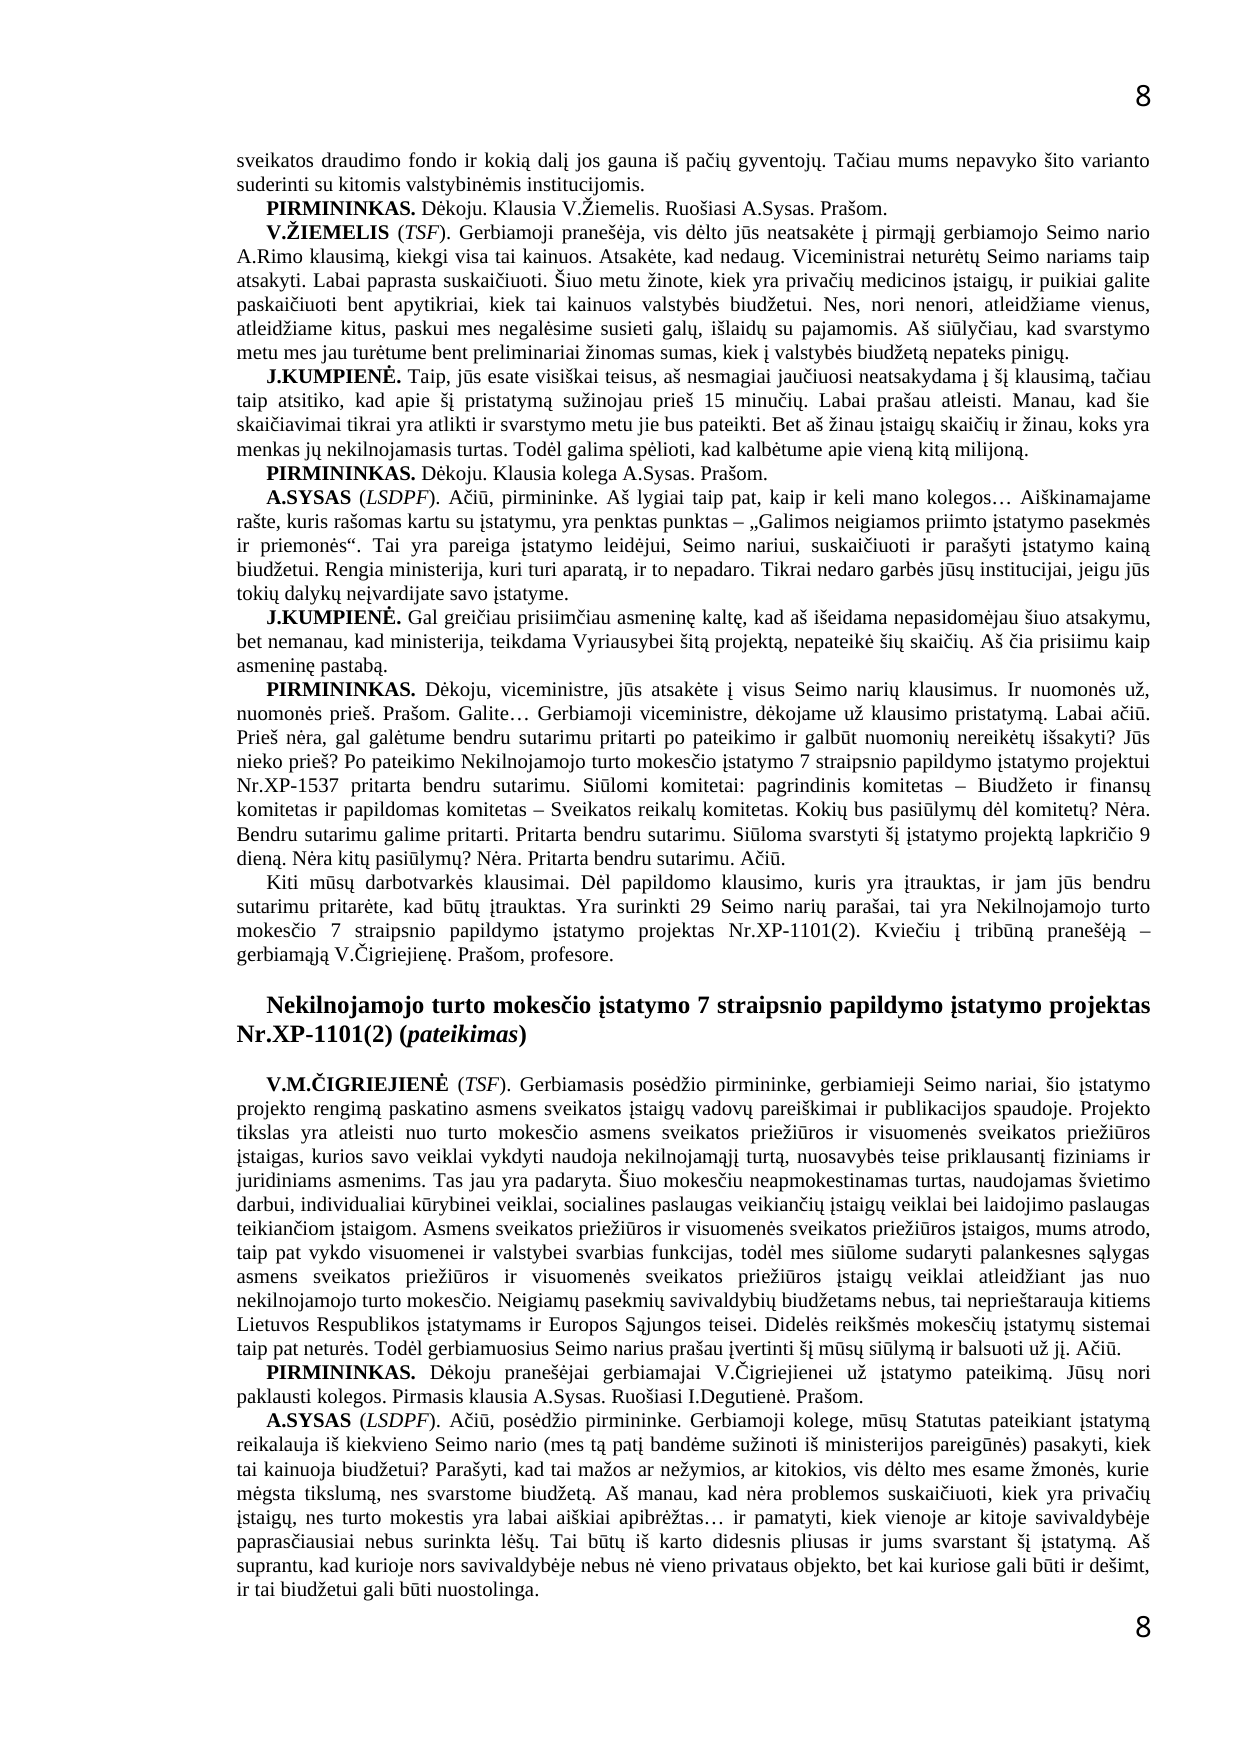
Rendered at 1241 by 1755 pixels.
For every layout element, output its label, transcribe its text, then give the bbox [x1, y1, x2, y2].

text J.KUMPIENĖ. Taip, jūs esate visiškai teisus, aš nesmagiai jaučiuosi neatsakydama į šį klausimą, tačiau taip atsitiko, kad apie šį pristatymą sužinojau prieš 15 minučių. Labai prašau atleisti. Manau, kad šie skaičiavimai tikrai yra atlikti ir svarstymo metu jie bus pateikti. Bet aš žinau įstaigų skaičių ir žinau, koks yra menkas jų nekilnojamasis turtas. Todėl galima spėlioti, kad kalbėtume apie vieną kitą milijoną. [236, 364, 1152, 461]
text A.SYSAS (LSDPF). Ačiū, posėdžio pirmininke. Gerbiamoji kolege, mūsų Statutas pateikiant įstatymą reikalauja iš kiekvieno Seimo nario (mes tą patį bandėme sužinoti iš ministerijos pareigūnės) pasakyti, kiek tai kainuoja biudžetui? Parašyti, kad tai mažos ar nežymios, ar kitokios, vis dėlto mes esame žmonės, kurie mėgsta tikslumą, nes svarstome biudžetą. Aš manau, kad nėra problemos suskaičiuoti, kiek yra privačių įstaigų, nes turto mokestis yra labai aiškiai apibrėžtas… ir pamatyti, kiek vienoje ar kitoje savivaldybėje paprasčiausiai nebus surinkta lėšų. Tai būtų iš karto didesnis pliusas ir jums svarstant šį įstatymą. Aš suprantu, kad kurioje nors savivaldybėje nebus nė vieno privataus objekto, bet kai kuriose gali būti ir dešimt, ir tai biudžetui gali būti nuostolinga. [236, 1408, 1152, 1601]
text Kiti mūsų darbotvarkės klausimai. Dėl papildomo klausimo, kuris yra įtrauktas, ir jam jūs bendru sutarimu pritarėte, kad būtų įtrauktas. Yra surinkti 29 Seimo narių parašai, tai yra Nekilnojamojo turto mokesčio 7 straipsnio papildymo įstatymo projektas Nr.XP-1101(2). Kviečiu į tribūną pranešėją – gerbiamąją V.Čigriejienę. Prašom, profesore. [236, 869, 1152, 966]
text Nekilnojamojo turto mokesčio įstatymo 7 straipsnio papildymo įstatymo projektas Nr.XP-1101(2) (pateikimas) [236, 990, 1152, 1047]
text PIRMININKAS. Dėkoju, viceministre, jūs atsakėte į visus Seimo narių klausimus. Ir nuomonės už, nuomonės prieš. Prašom. Galite… Gerbiamoji viceministre, dėkojame už klausimo pristatymą. Labai ačiū. Prieš nėra, gal galėtume bendru sutarimu pritarti po pateikimo ir galbūt nuomonių nereikėtų išsakyti? Jūs nieko prieš? Po pateikimo Nekilnojamojo turto mokesčio įstatymo 7 straipsnio papildymo įstatymo projektui Nr.XP-1537 pritarta bendru sutarimu. Siūlomi komitetai: pagrindinis komitetas – Biudžeto ir finansų komitetas ir papildomas komitetas – Sveikatos reikalų komitetas. Kokių bus pasiūlymų dėl komitetų? Nėra. Bendru sutarimu galime pritarti. Pritarta bendru sutarimu. Siūloma svarstyti šį įstatymo projektą lapkričio 9 dieną. Nėra kitų pasiūlymų? Nėra. Pritarta bendru sutarimu. Ačiū. [236, 677, 1152, 869]
text A.SYSAS (LSDPF). Ačiū, pirmininke. Aš lygiai taip pat, kaip ir keli mano kolegos… Aiškinamajame rašte, kuris rašomas kartu su įstatymu, yra penktas punktas – „Galimos neigiamos priimto įstatymo pasekmės ir priemonės“. Tai yra pareiga įstatymo leidėjui, Seimo nariui, suskaičiuoti ir parašyti įstatymo kainą biudžetui. Rengia ministerija, kuri turi aparatą, ir to nepadaro. Tikrai nedaro garbės jūsų institucijai, jeigu jūs tokių dalykų neįvardijate savo įstatyme. [236, 484, 1152, 605]
text V.M.ČIGRIEJIENĖ (TSF). Gerbiamasis posėdžio pirmininke, gerbiamieji Seimo nariai, šio įstatymo projekto rengimą paskatino asmens sveikatos įstaigų vadovų pareiškimai ir publikacijos spaudoje. Projekto tikslas yra atleisti nuo turto mokesčio asmens sveikatos priežiūros ir visuomenės sveikatos priežiūros įstaigas, kurios savo veiklai vykdyti naudoja nekilnojamąjį turtą, nuosavybės teise priklausantį fiziniams ir juridiniams asmenims. Tas jau yra padaryta. Šiuo mokesčiu neapmokestinamas turtas, naudojamas švietimo darbui, individualiai kūrybinei veiklai, socialines paslaugas veikiančių įstaigų veiklai bei laidojimo paslaugas teikiančiom įstaigom. Asmens sveikatos priežiūros ir visuomenės sveikatos priežiūros įstaigos, mums atrodo, taip pat vykdo visuomenei ir valstybei svarbias funkcijas, todėl mes siūlome sudaryti palankesnes sąlygas asmens sveikatos priežiūros ir visuomenės sveikatos priežiūros įstaigų veiklai atleidžiant jas nuo nekilnojamojo turto mokesčio. Neigiamų pasekmių savivaldybių biudžetams nebus, tai neprieštarauja kitiems Lietuvos Respublikos įstatymams ir Europos Sąjungos teisei. Didelės reikšmės mokesčių įstatymų sistemai taip pat neturės. Todėl gerbiamuosius Seimo narius prašau įvertinti šį mūsų siūlymą ir balsuoti už jį. Ačiū. [236, 1071, 1152, 1360]
text PIRMININKAS. Dėkoju. Klausia V.Žiemelis. Ruošiasi A.Sysas. Prašom. [236, 196, 1152, 220]
text V.ŽIEMELIS (TSF). Gerbiamoji pranešėja, vis dėlto jūs neatsakėte į pirmąjį gerbiamojo Seimo nario A.Rimo klausimą, kiekgi visa tai kainuos. Atsakėte, kad nedaug. Viceministrai neturėtų Seimo nariams taip atsakyti. Labai paprasta suskaičiuoti. Šiuo metu žinote, kiek yra privačių medicinos įstaigų, ir puikiai galite paskaičiuoti bent apytikriai, kiek tai kainuos valstybės biudžetui. Nes, nori nenori, atleidžiame vienus, atleidžiame kitus, paskui mes negalėsime susieti galų, išlaidų su pajamomis. Aš siūlyčiau, kad svarstymo metu mes jau turėtume bent preliminariai žinomas sumas, kiek į valstybės biudžetą nepateks pinigų. [236, 220, 1152, 364]
text J.KUMPIENĖ. Gal greičiau prisiimčiau asmeninę kaltę, kad aš išeidama nepasidomėjau šiuo atsakymu, bet nemanau, kad ministerija, teikdama Vyriausybei šitą projektą, nepateikė šių skaičių. Aš čia prisiimu kaip asmeninę pastabą. [236, 605, 1152, 677]
text sveikatos draudimo fondo ir kokią dalį jos gauna iš pačių gyventojų. Tačiau mums nepavyko šito varianto suderinti su kitomis valstybinėmis institucijomis. [236, 148, 1152, 196]
text PIRMININKAS. Dėkoju. Klausia kolega A.Sysas. Prašom. [236, 461, 1152, 484]
text PIRMININKAS. Dėkoju pranešėjai gerbiamajai V.Čigriejienei už įstatymo pateikimą. Jūsų nori paklausti kolegos. Pirmasis klausia A.Sysas. Ruošiasi I.Degutienė. Prašom. [236, 1360, 1152, 1408]
